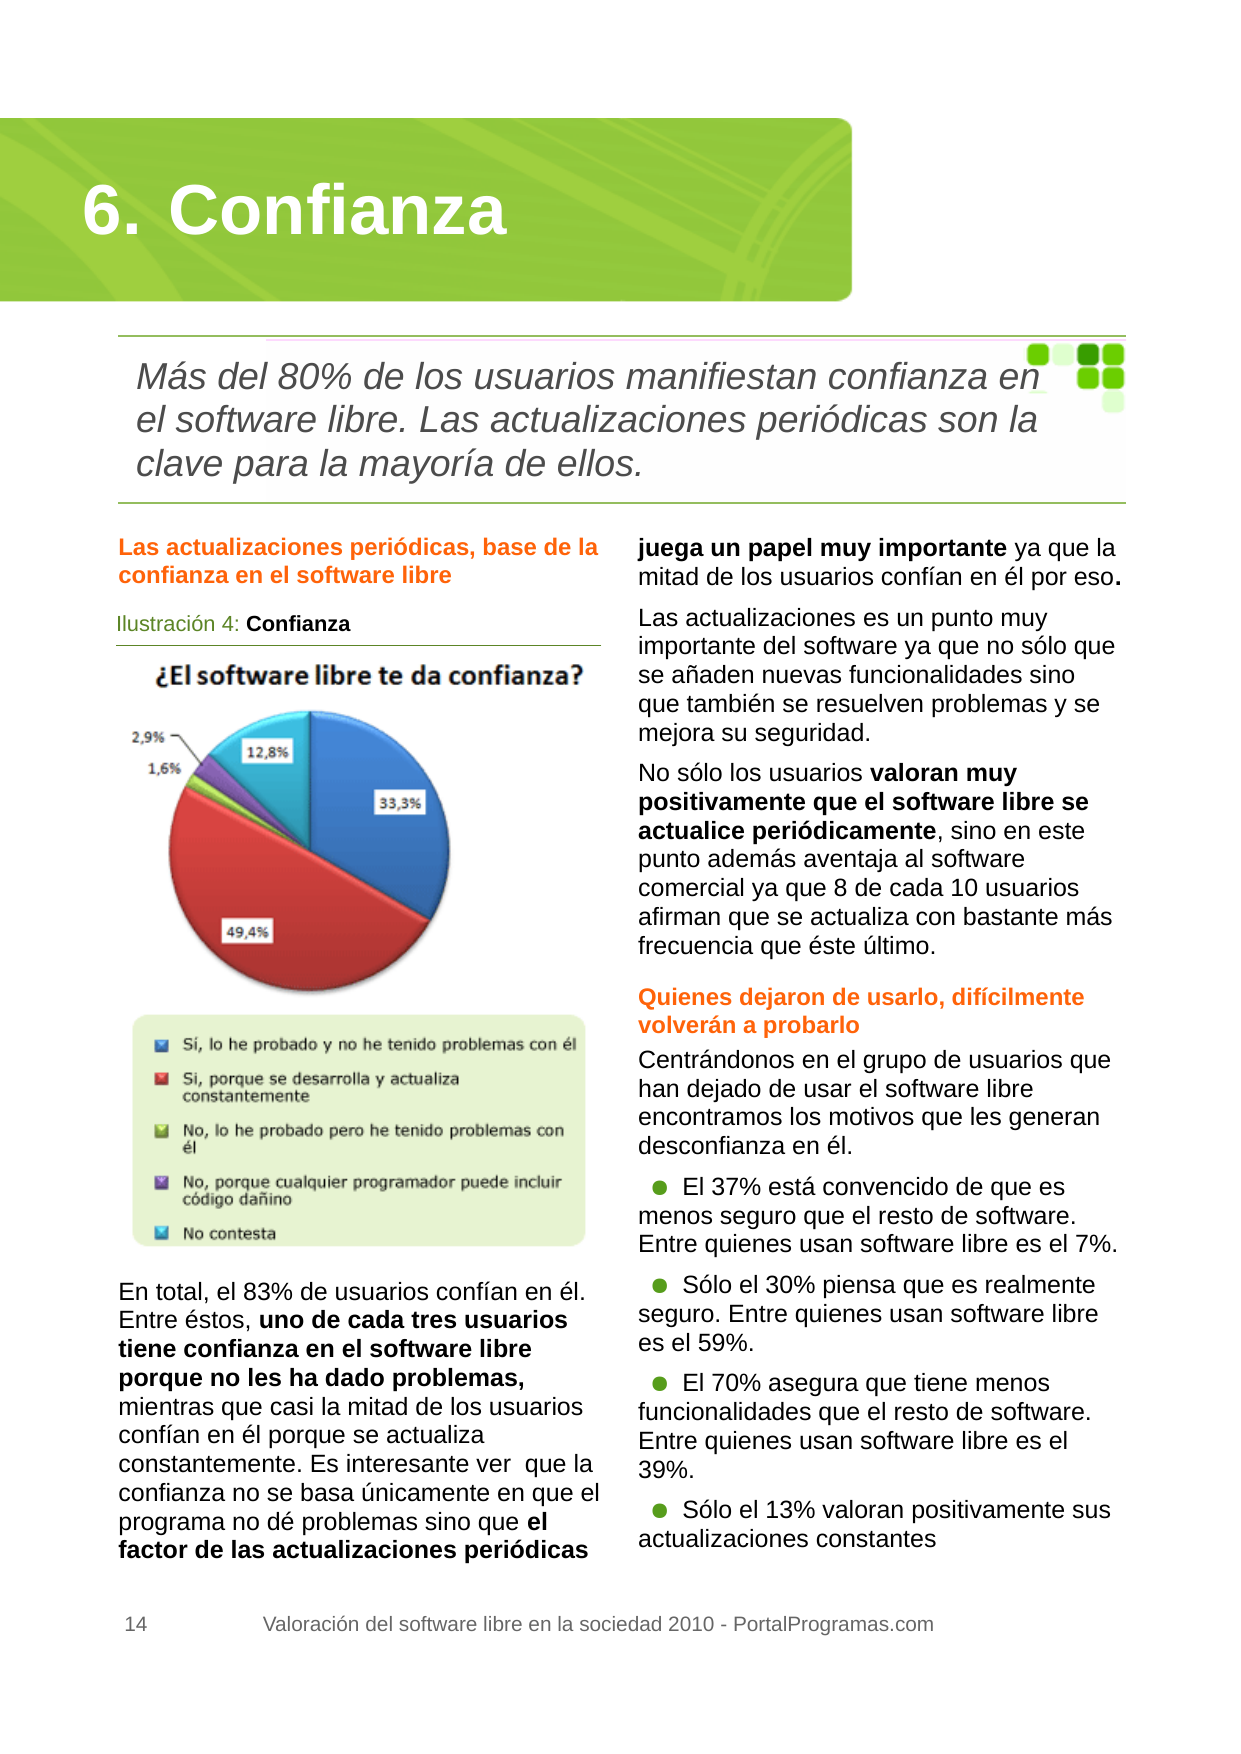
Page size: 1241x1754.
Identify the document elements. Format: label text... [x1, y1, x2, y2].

picture [0, 118, 801, 322]
list El 70% asegura que tiene menos funcionalidades que el resto de software. Entre quienes usan software libre es el 39%. [638, 1368, 1122, 1483]
text juega un papel muy importante ya que la mitad de los usuarios confían en él por eso. [638, 504, 1122, 591]
text Centrándonos en el grupo de usuarios que han dejado de usar el software libre encontramos los motivos que les generan desconfianza en él. [638, 1045, 1122, 1160]
text [638, 118, 1122, 329]
text Las actualizaciones es un punto muy importante del software ya que no sólo que se añaden nuevas funcionalidades sino que también se resuelven problemas y se mejora su seguridad. [638, 603, 1122, 746]
list El 37% está convencido de que es menos seguro que el resto de software. Entre quienes usan software libre es el 7%. [638, 1172, 1122, 1258]
list Sólo el 30% piensa que es realmente seguro. Entre quienes usan software libre es el 59%. [638, 1270, 1122, 1356]
subtitle [116, 636, 601, 645]
text En total, el 83% de usuarios confían en él. Entre éstos, uno de cada tres usuarios tiene confianza en el software libre porque no les ha dado problemas, mientras que casi la mitad de los usuarios confían en él porque se actualiza constantemente. Es interesante ver que la confianza no se basa únicamente en que el programa no dé problemas sino que el factor de las actualizaciones periódicas [118, 646, 602, 1564]
subtitle [118, 327, 1126, 335]
list Sólo el 13% valoran positivamente sus actualizaciones constantes [638, 1495, 1122, 1553]
picture [125, 649, 595, 1259]
text Ilustración 4: Confianza [116, 611, 601, 636]
text [118, 595, 602, 645]
subtitle Las actualizaciones periódicas, base de la confianza en el software libre [118, 504, 602, 588]
subtitle Quienes dejaron de usarlo, difícilmente volverán a probarlo [638, 983, 1122, 1038]
text No sólo los usuarios valoran muy positivamente que el software libre se actualice periódicamente, sino en este punto además aventaja al software comercial ya que 8 de cada 10 usuarios afirman que se actualiza con bastante más frecuencia que éste último. [638, 758, 1122, 959]
subtitle Confianza [83, 168, 1121, 250]
text Más del 80% de los usuarios manifiestan confianza en el software libre. Las actualizaciones periódicas son la clave para la mayoría de ellos. [118, 337, 1126, 502]
